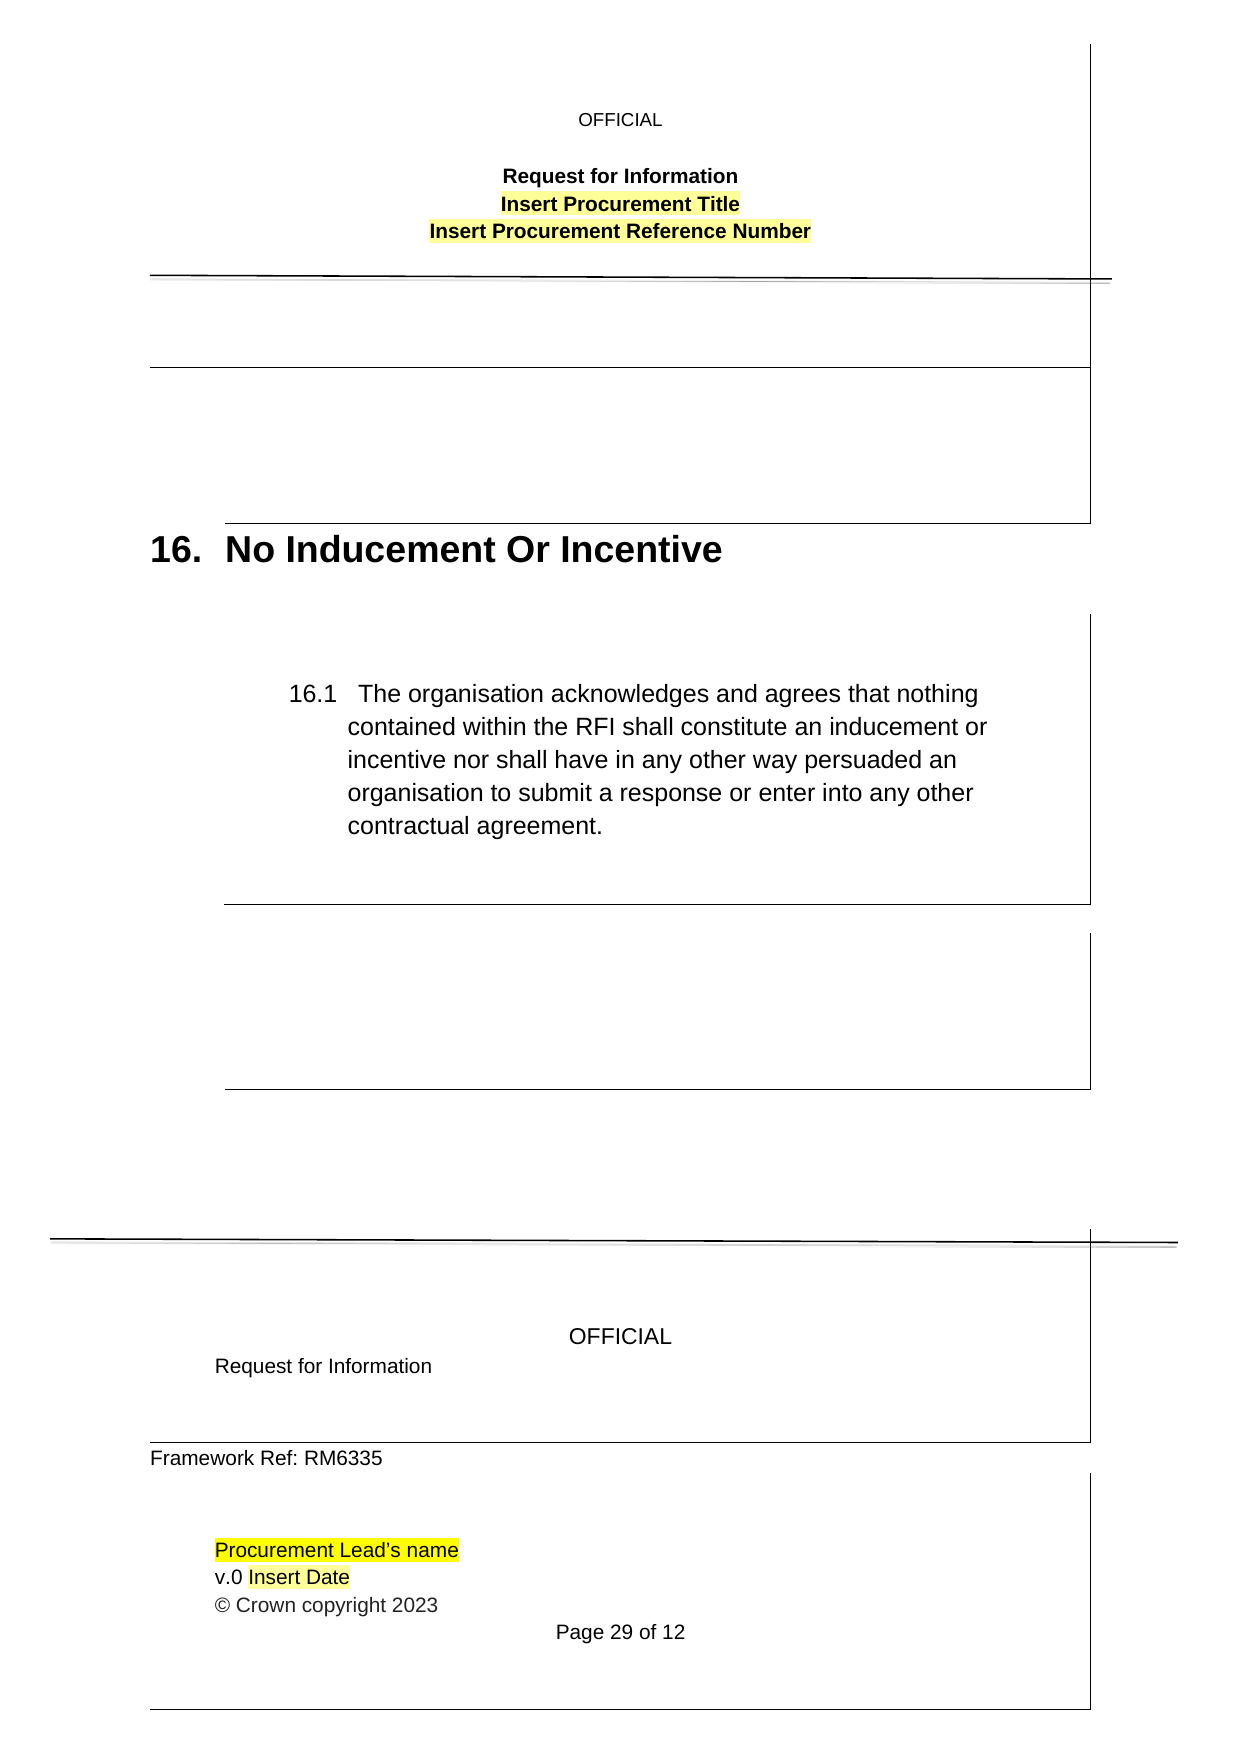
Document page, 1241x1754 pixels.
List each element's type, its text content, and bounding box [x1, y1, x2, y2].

subtitle No Inducement Or Incentive [150, 527, 1091, 570]
list The organisation acknowledges and agrees that nothing contained within the RFI shall constitute an inducement or incentive nor shall have in any other way persuaded an organisation to submit a response or enter into any other contractual agreement. [224, 614, 1090, 904]
